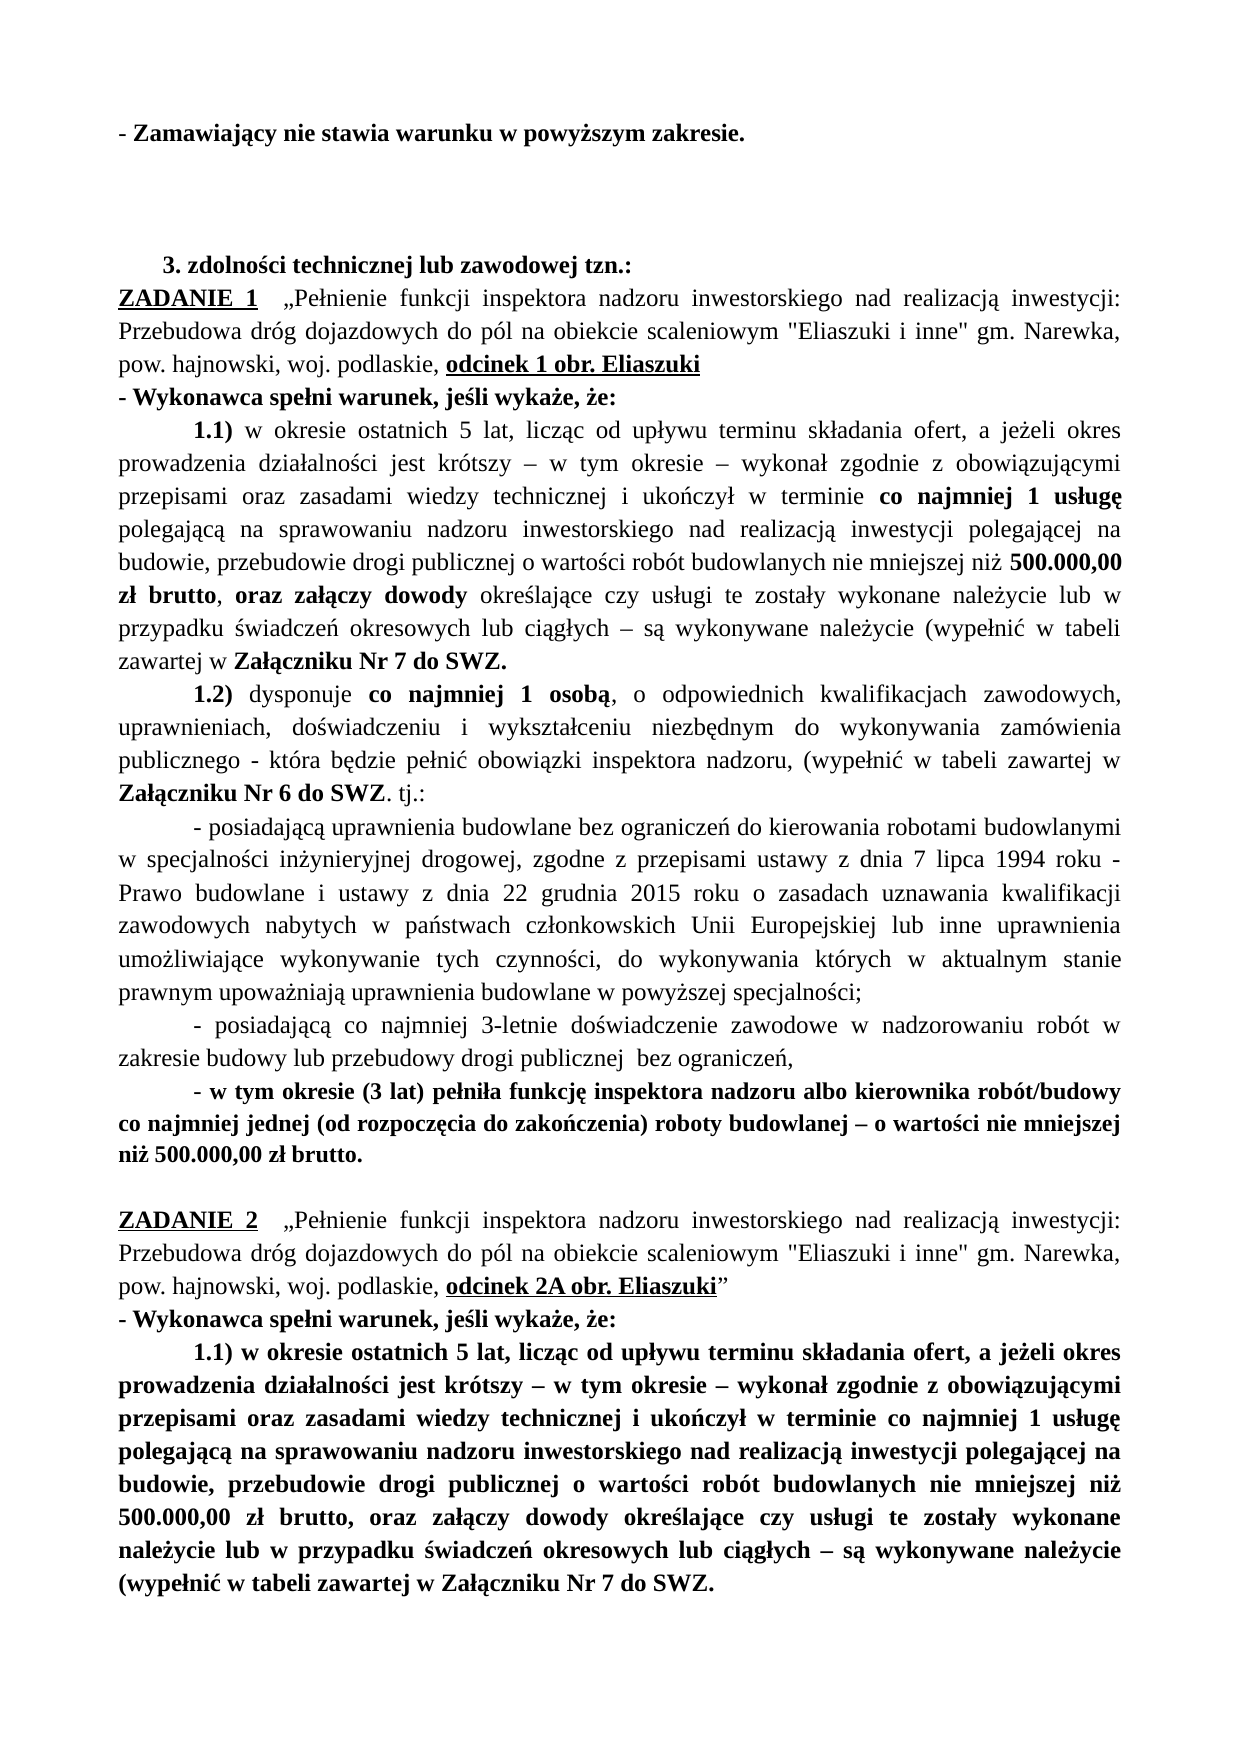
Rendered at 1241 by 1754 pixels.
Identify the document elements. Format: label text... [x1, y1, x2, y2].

text 1.1) w okresie ostatnich 5 lat, licząc od upływu terminu składania ofert, a jeżeli okres prowadzenia działalności jest krótszy – w tym okresie – wykonał zgodnie z obowiązującymi przepisami oraz zasadami wiedzy technicznej i ukończył w terminie co najmniej 1 usługę polegającą na sprawowaniu nadzoru inwestorskiego nad realizacją inwestycji polegającej na budowie, przebudowie drogi publicznej o wartości robót budowlanych nie mniejszej niż 500.000,00 zł brutto, oraz załączy dowody określające czy usługi te zostały wykonane należycie lub w przypadku świadczeń okresowych lub ciągłych – są wykonywane należycie (wypełnić w tabeli zawartej w Załączniku Nr 7 do SWZ. [118, 1337, 1122, 1597]
text - Zamawiający nie stawia warunku w powyższym zakresie. [118, 118, 1122, 147]
text ZADANIE 2 „Pełnienie funkcji inspektora nadzoru inwestorskiego nad realizacją inwestycji: Przebudowa dróg dojazdowych do pól na obiekcie scaleniowym "Eliaszuki i inne" gm. Narewka, pow. hajnowski, woj. podlaskie, odcinek 2A obr. Eliaszuki” [118, 1205, 1122, 1300]
text 1.1) w okresie ostatnich 5 lat, licząc od upływu terminu składania ofert, a jeżeli okres prowadzenia działalności jest krótszy – w tym okresie – wykonał zgodnie z obowiązującymi przepisami oraz zasadami wiedzy technicznej i ukończył w terminie co najmniej 1 usługę polegającą na sprawowaniu nadzoru inwestorskiego nad realizacją inwestycji polegającej na budowie, przebudowie drogi publicznej o wartości robót budowlanych nie mniejszej niż 500.000,00 zł brutto, oraz załączy dowody określające czy usługi te zostały wykonane należycie lub w przypadku świadczeń okresowych lub ciągłych – są wykonywane należycie (wypełnić w tabeli zawartej w Załączniku Nr 7 do SWZ. [118, 415, 1122, 675]
text 1.2) dysponuje co najmniej 1 osobą, o odpowiednich kwalifikacjach zawodowych, uprawnieniach, doświadczeniu i wykształceniu niezbędnym do wykonywania zamówienia publicznego - która będzie pełnić obowiązki inspektora nadzoru, (wypełnić w tabeli zawartej w Załączniku Nr 6 do SWZ. tj.: [118, 679, 1122, 807]
text - Wykonawca spełni warunek, jeśli wykaże, że: [118, 382, 1122, 411]
text - Wykonawca spełni warunek, jeśli wykaże, że: [118, 1304, 1122, 1333]
text - posiadającą uprawnienia budowlane bez ograniczeń do kierowania robotami budowlanymi w specjalności inżynieryjnej drogowej, zgodne z przepisami ustawy z dnia 7 lipca 1994 roku - Prawo budowlane i ustawy z dnia 22 grudnia 2015 roku o zasadach uznawania kwalifikacji zawodowych nabytych w państwach członkowskich Unii Europejskiej lub inne uprawnienia umożliwiające wykonywanie tych czynności, do wykonywania których w aktualnym stanie prawnym upoważniają uprawnienia budowlane w powyższej specjalności; [118, 812, 1122, 1005]
text 3. zdolności technicznej lub zawodowej tzn.: [118, 250, 1122, 279]
text - posiadającą co najmniej 3-letnie doświadczenie zawodowe w nadzorowaniu robót w zakresie budowy lub przebudowy drogi publicznej bez ograniczeń, [118, 1010, 1122, 1071]
text ZADANIE 1 „Pełnienie funkcji inspektora nadzoru inwestorskiego nad realizacją inwestycji: Przebudowa dróg dojazdowych do pól na obiekcie scaleniowym "Eliaszuki i inne" gm. Narewka, pow. hajnowski, woj. podlaskie, odcinek 1 obr. Eliaszuki [118, 283, 1122, 378]
text - w tym okresie (3 lat) pełniła funkcję inspektora nadzoru albo kierownika robót/budowy co najmniej jednej (od rozpoczęcia do zakończenia) roboty budowlanej – o wartości nie mniejszej niż 500.000,00 zł brutto. [118, 1076, 1122, 1168]
